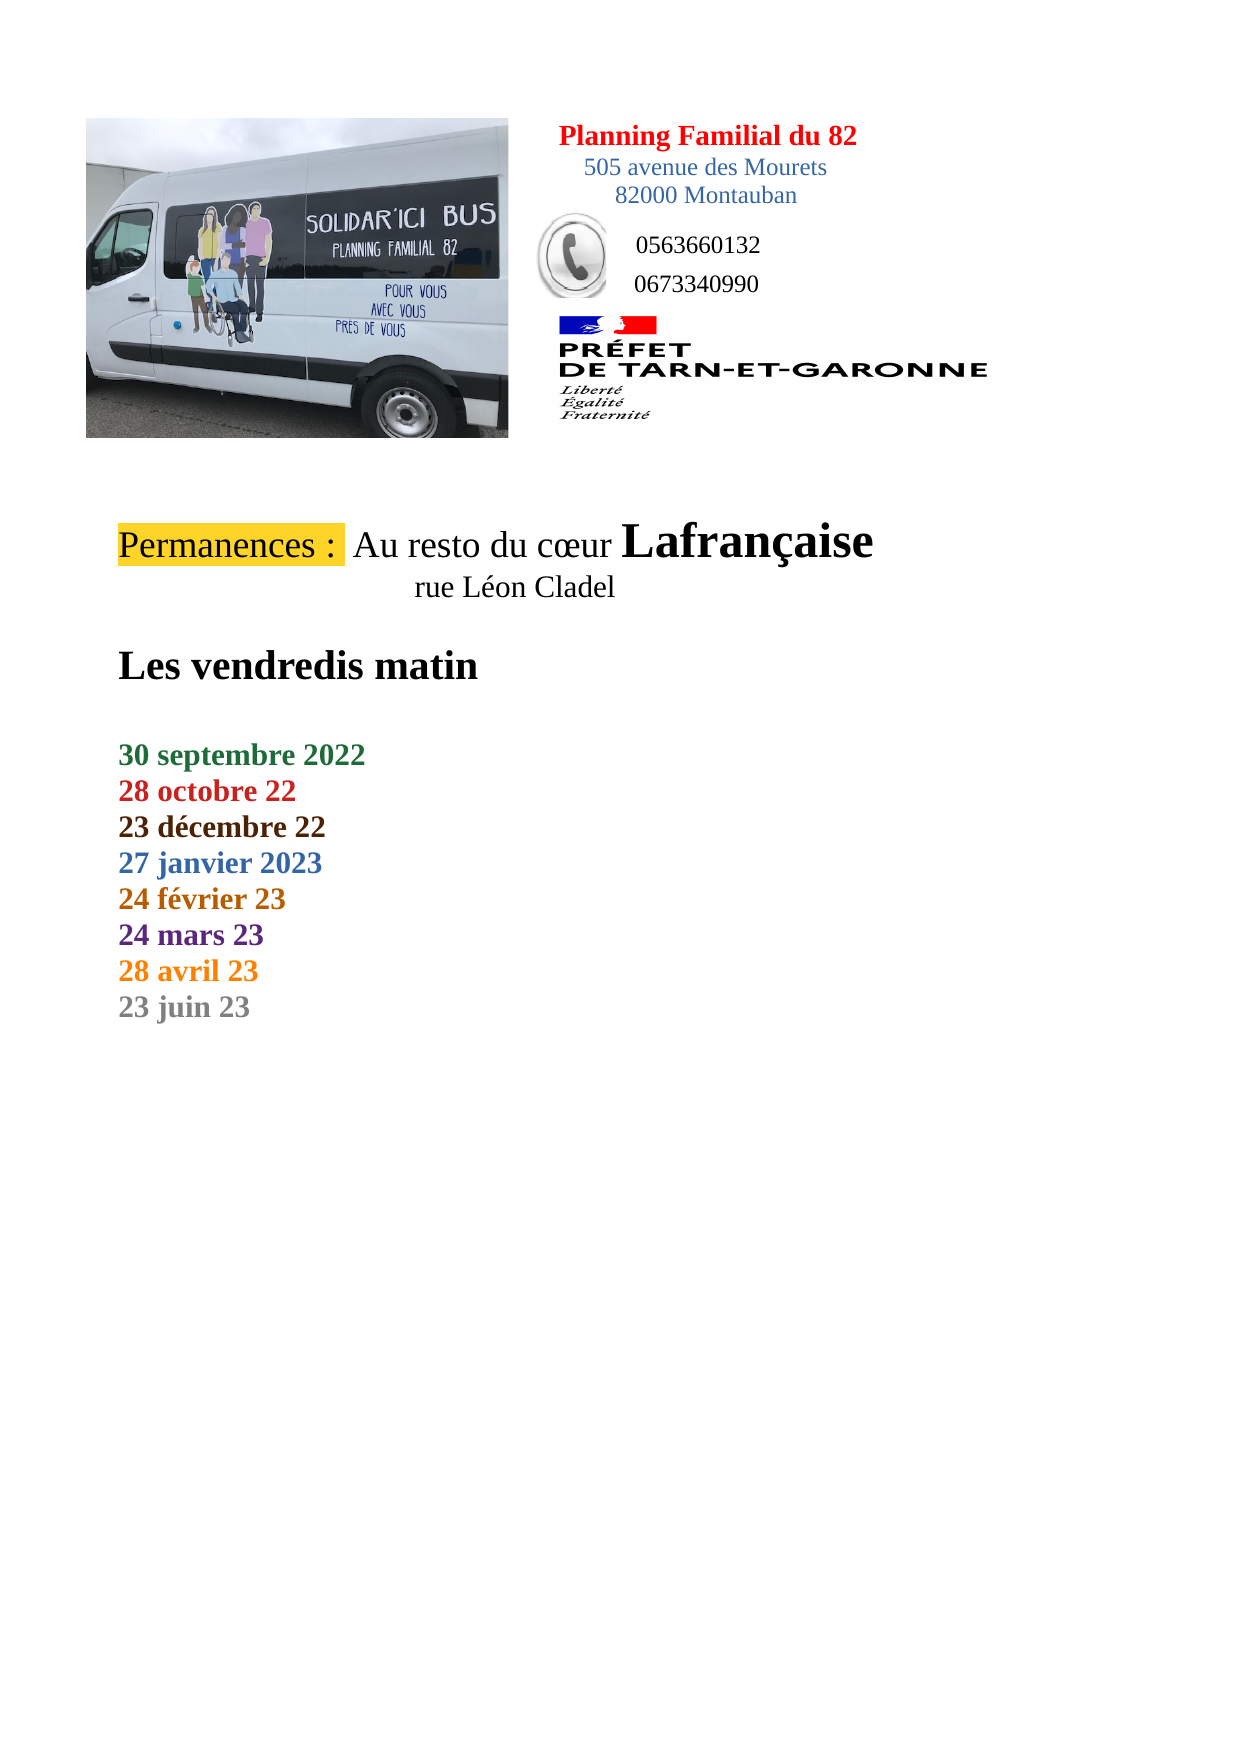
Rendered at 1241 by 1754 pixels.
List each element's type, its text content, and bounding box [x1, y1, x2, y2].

picture [524, 212, 1022, 437]
text 82000 Montauban [509, 180, 1122, 209]
text 24 mars 23 [118, 916, 1122, 952]
text 28 octobre 22 [118, 772, 1122, 808]
text Les vendredis matin [118, 640, 1122, 688]
text [18, 180, 86, 209]
text 24 février 23 [118, 880, 1122, 916]
text Permanences : Au resto du cœur Lafrançaise [118, 511, 1122, 568]
text 23 décembre 22 [118, 808, 1122, 844]
picture [86, 118, 509, 438]
text 505 avenue des Mourets [509, 152, 1122, 180]
text [18, 118, 86, 152]
text Planning Familial du 82 [509, 118, 1122, 152]
text [18, 152, 86, 180]
text 27 janvier 2023 [118, 844, 1122, 880]
text 28 avril 23 [118, 952, 1122, 988]
text 23 juin 23 [118, 988, 1122, 1024]
text 30 septembre 2022 [118, 736, 1122, 772]
text rue Léon Cladel [118, 568, 1122, 604]
